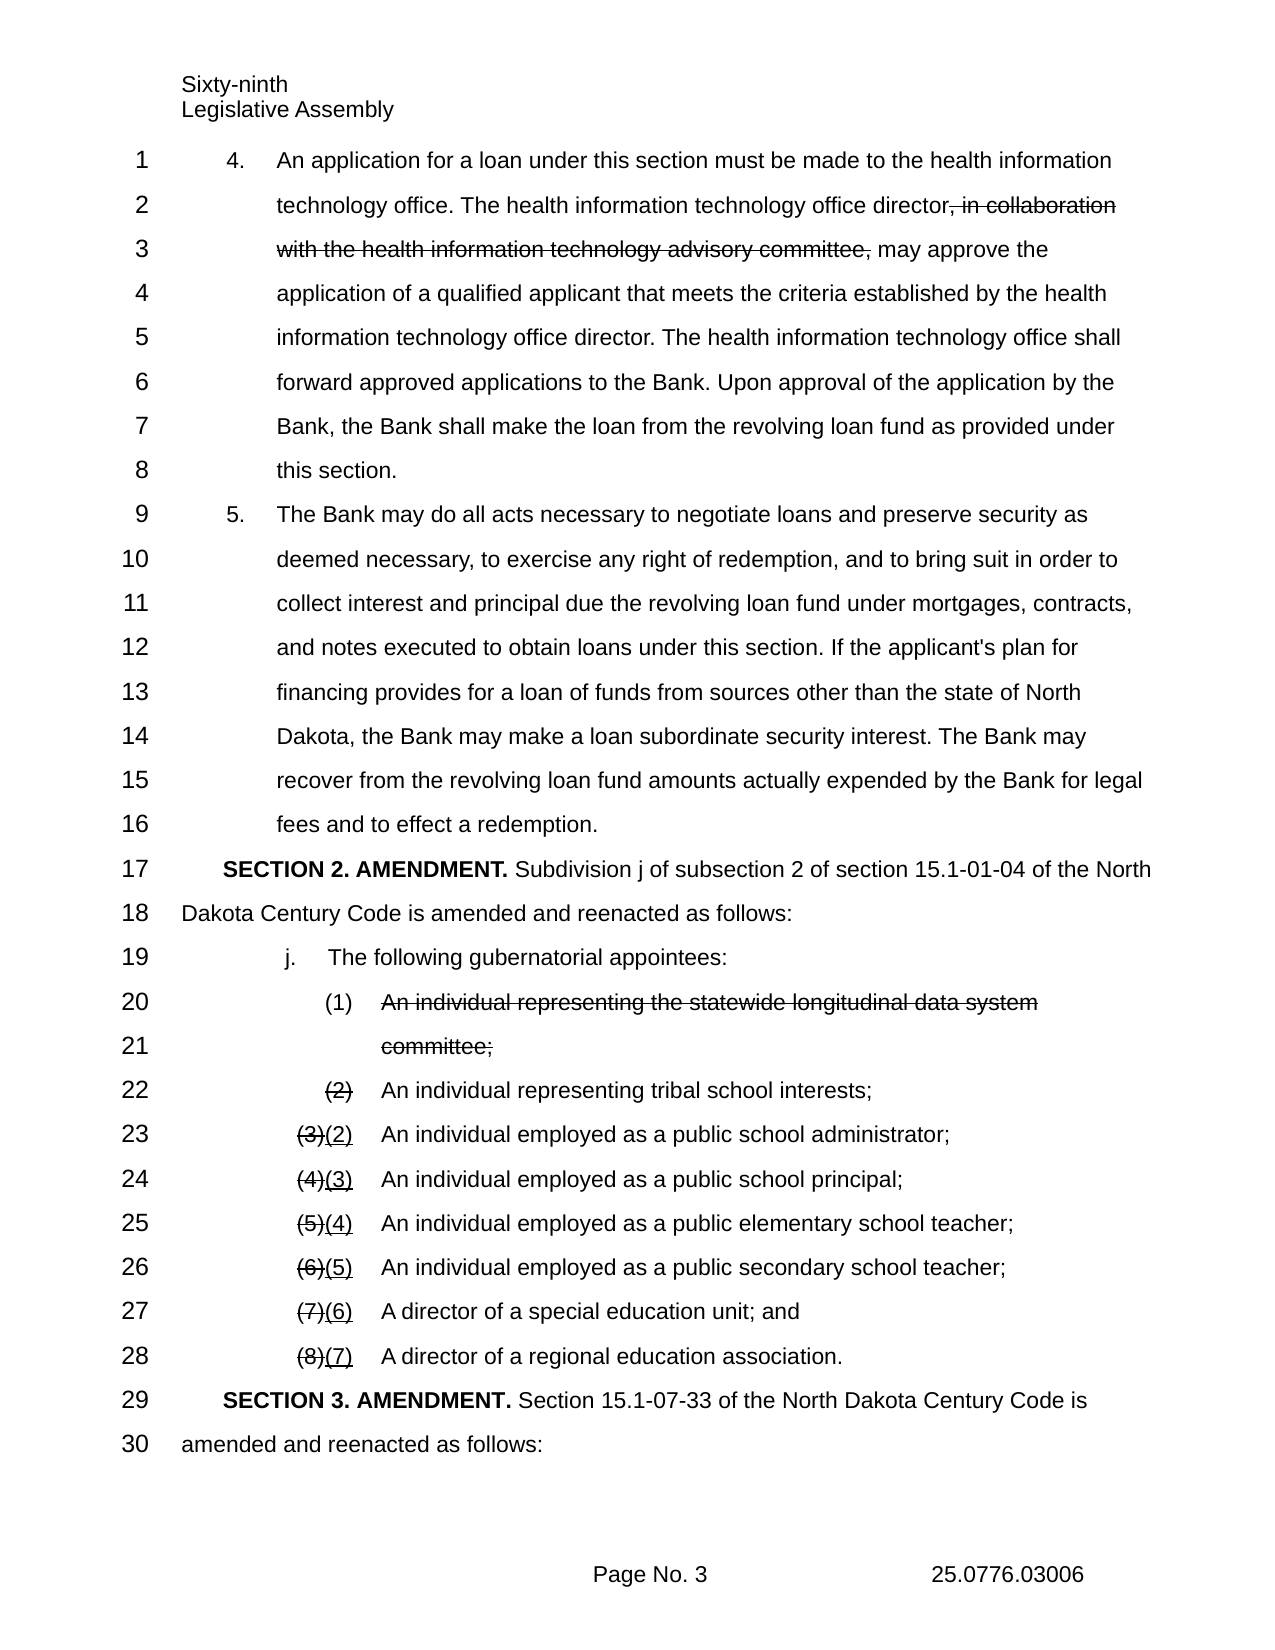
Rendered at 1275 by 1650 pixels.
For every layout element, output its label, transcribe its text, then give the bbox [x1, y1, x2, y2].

text (6)(5) An individual employed as a public secondary school teacher; [181, 1240, 1154, 1284]
text (2) An individual representing tribal school interests; [181, 1063, 1154, 1107]
text SECTION 3. AMENDMENT. Section 15.1‑07‑33 of the North Dakota Century Code is amended and reenacted as follows: [181, 1373, 1154, 1461]
text (7)(6) A director of a special education unit; and [181, 1284, 1154, 1329]
text (8)(7) A director of a regional education association. [181, 1329, 1154, 1373]
text (4)(3) An individual employed as a public school principal; [181, 1152, 1154, 1196]
text SECTION 2. AMENDMENT. Subdivision j of subsection 2 of section 15.1‑01‑04 of the North Dakota Century Code is amended and reenacted as follows: [181, 842, 1154, 930]
text j. The following gubernatorial appointees: [181, 930, 1154, 974]
text (5)(4) An individual employed as a public elementary school teacher; [181, 1196, 1154, 1240]
text (1) An individual representing the statewide longitudinal data system committee; [181, 974, 1154, 1063]
text 4. An application for a loan under this section must be made to the health information technology office. The health information technology office director, in collaboration with the health information technology advisory committee, may approve the application of a qualified applicant that meets the criteria established by the health information technology office director. The health information technology office shall forward approved applications to the Bank. Upon approval of the application by the Bank, the Bank shall make the loan from the revolving loan fund as provided under this section. [181, 133, 1154, 487]
text 5. The Bank may do all acts necessary to negotiate loans and preserve security as deemed necessary, to exercise any right of redemption, and to bring suit in order to collect interest and principal due the revolving loan fund under mortgages, contracts, and notes executed to obtain loans under this section. If the applicant's plan for financing provides for a loan of funds from sources other than the state of North Dakota, the Bank may make a loan subordinate security interest. The Bank may recover from the revolving loan fund amounts actually expended by the Bank for legal fees and to effect a redemption. [181, 487, 1154, 842]
text (3)(2) An individual employed as a public school administrator; [181, 1107, 1154, 1152]
